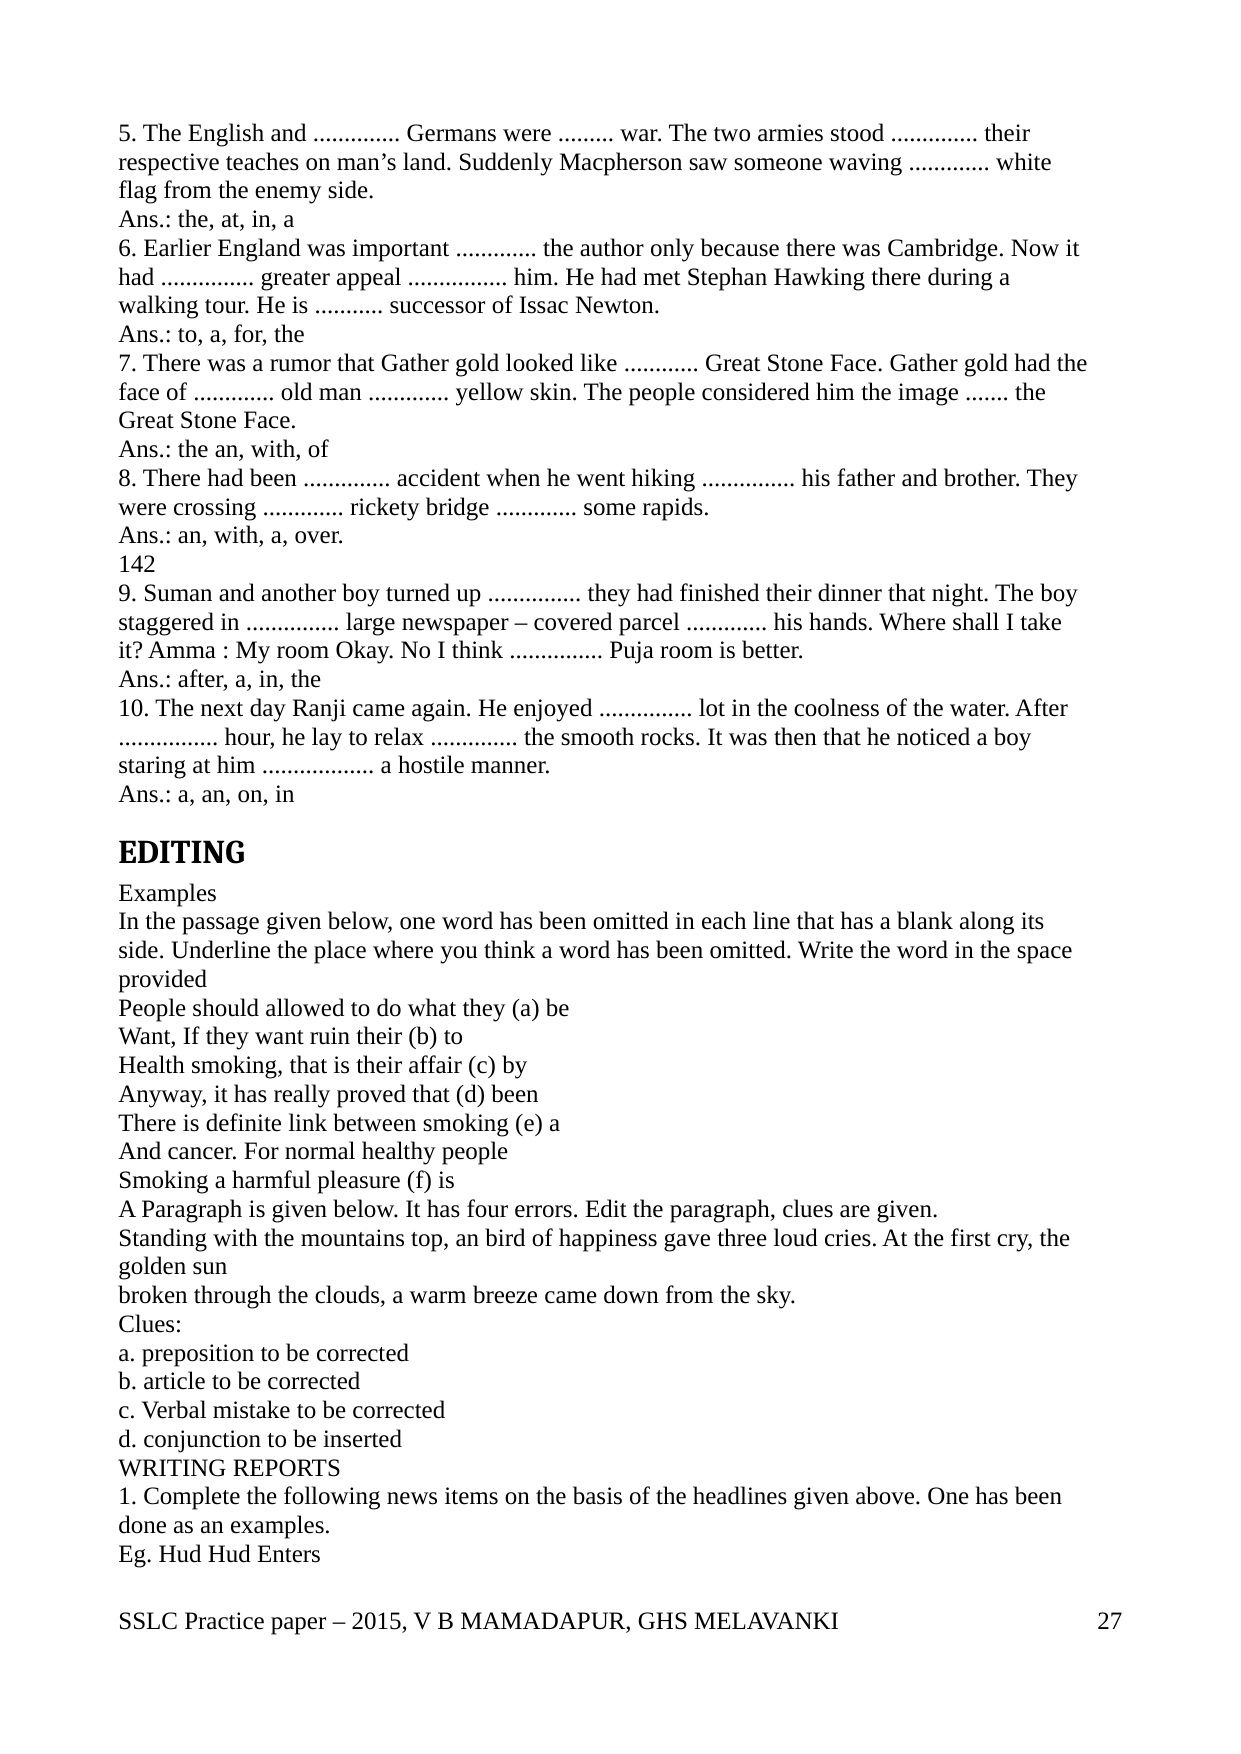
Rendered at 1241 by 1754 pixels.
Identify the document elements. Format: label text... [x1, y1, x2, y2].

text b. article to be corrected [118, 1366, 1122, 1395]
text walking tour. He is ........... successor of Issac Newton. [118, 291, 1122, 319]
text 142 [118, 549, 1122, 578]
text Ans.: an, with, a, over. [118, 521, 1122, 549]
text There is definite link between smoking (e) a [118, 1108, 1122, 1136]
text ................ hour, he lay to relax .............. the smooth rocks. It was then that he noticed a boy [118, 722, 1122, 751]
text Eg. Hud Hud Enters [118, 1539, 1122, 1568]
text Ans.: after, a, in, the [118, 664, 1122, 693]
text WRITING REPORTS [118, 1453, 1122, 1481]
text provided [118, 964, 1122, 993]
text were crossing ............. rickety bridge ............. some rapids. [118, 492, 1122, 521]
text 10. The next day Ranji came again. He enjoyed ............... lot in the coolness of the water. After [118, 693, 1122, 722]
text done as an examples. [118, 1510, 1122, 1539]
subtitle EDITING [118, 833, 1122, 871]
text In the passage given below, one word has been omitted in each line that has a blank along its [118, 906, 1122, 935]
text a. preposition to be corrected [118, 1338, 1122, 1366]
text it? Amma : My room Okay. No I think ............... Puja room is better. [118, 636, 1122, 664]
text People should allowed to do what they (a) be [118, 993, 1122, 1021]
text And cancer. For normal healthy people [118, 1136, 1122, 1165]
text Great Stone Face. [118, 406, 1122, 434]
text 9. Suman and another boy turned up ............... they had finished their dinner that night. The boy [118, 578, 1122, 607]
text Ans.: a, an, on, in [118, 779, 1122, 808]
text face of ............. old man ............. yellow skin. The people considered him the image ....... the [118, 377, 1122, 406]
text 1. Complete the following news items on the basis of the headlines given above. One has been [118, 1481, 1122, 1510]
text A Paragraph is given below. It has four errors. Edit the paragraph, clues are given. [118, 1194, 1122, 1223]
text respective teaches on man’s land. Suddenly Macpherson saw someone waving ............. white [118, 147, 1122, 176]
text staring at him .................. a hostile manner. [118, 751, 1122, 779]
text 6. Earlier England was important ............. the author only because there was Cambridge. Now it [118, 233, 1122, 262]
text Ans.: the an, with, of [118, 434, 1122, 463]
text c. Verbal mistake to be corrected [118, 1395, 1122, 1424]
text Anyway, it has really proved that (d) been [118, 1079, 1122, 1108]
text Standing with the mountains top, an bird of happiness gave three loud cries. At the first cry, the golden sun [118, 1223, 1122, 1280]
text staggered in ............... large newspaper – covered parcel ............. his hands. Where shall I take [118, 607, 1122, 636]
text Health smoking, that is their affair (c) by [118, 1050, 1122, 1079]
text side. Underline the place where you think a word has been omitted. Write the word in the space [118, 935, 1122, 964]
text 7. There was a rumor that Gather gold looked like ............ Great Stone Face. Gather gold had the [118, 348, 1122, 377]
text 8. There had been .............. accident when he went hiking ............... his father and brother. They [118, 463, 1122, 492]
text Examples [118, 878, 1122, 906]
text 5. The English and .............. Germans were ......... war. The two armies stood .............. their [118, 118, 1122, 147]
text flag from the enemy side. [118, 176, 1122, 204]
text Smoking a harmful pleasure (f) is [118, 1165, 1122, 1194]
text d. conjunction to be inserted [118, 1424, 1122, 1453]
text broken through the clouds, a warm breeze came down from the sky. [118, 1280, 1122, 1309]
text Want, If they want ruin their (b) to [118, 1021, 1122, 1050]
text had ............... greater appeal ................ him. He had met Stephan Hawking there during a [118, 262, 1122, 291]
text Ans.: the, at, in, a [118, 204, 1122, 233]
text Clues: [118, 1309, 1122, 1338]
text Ans.: to, a, for, the [118, 319, 1122, 348]
